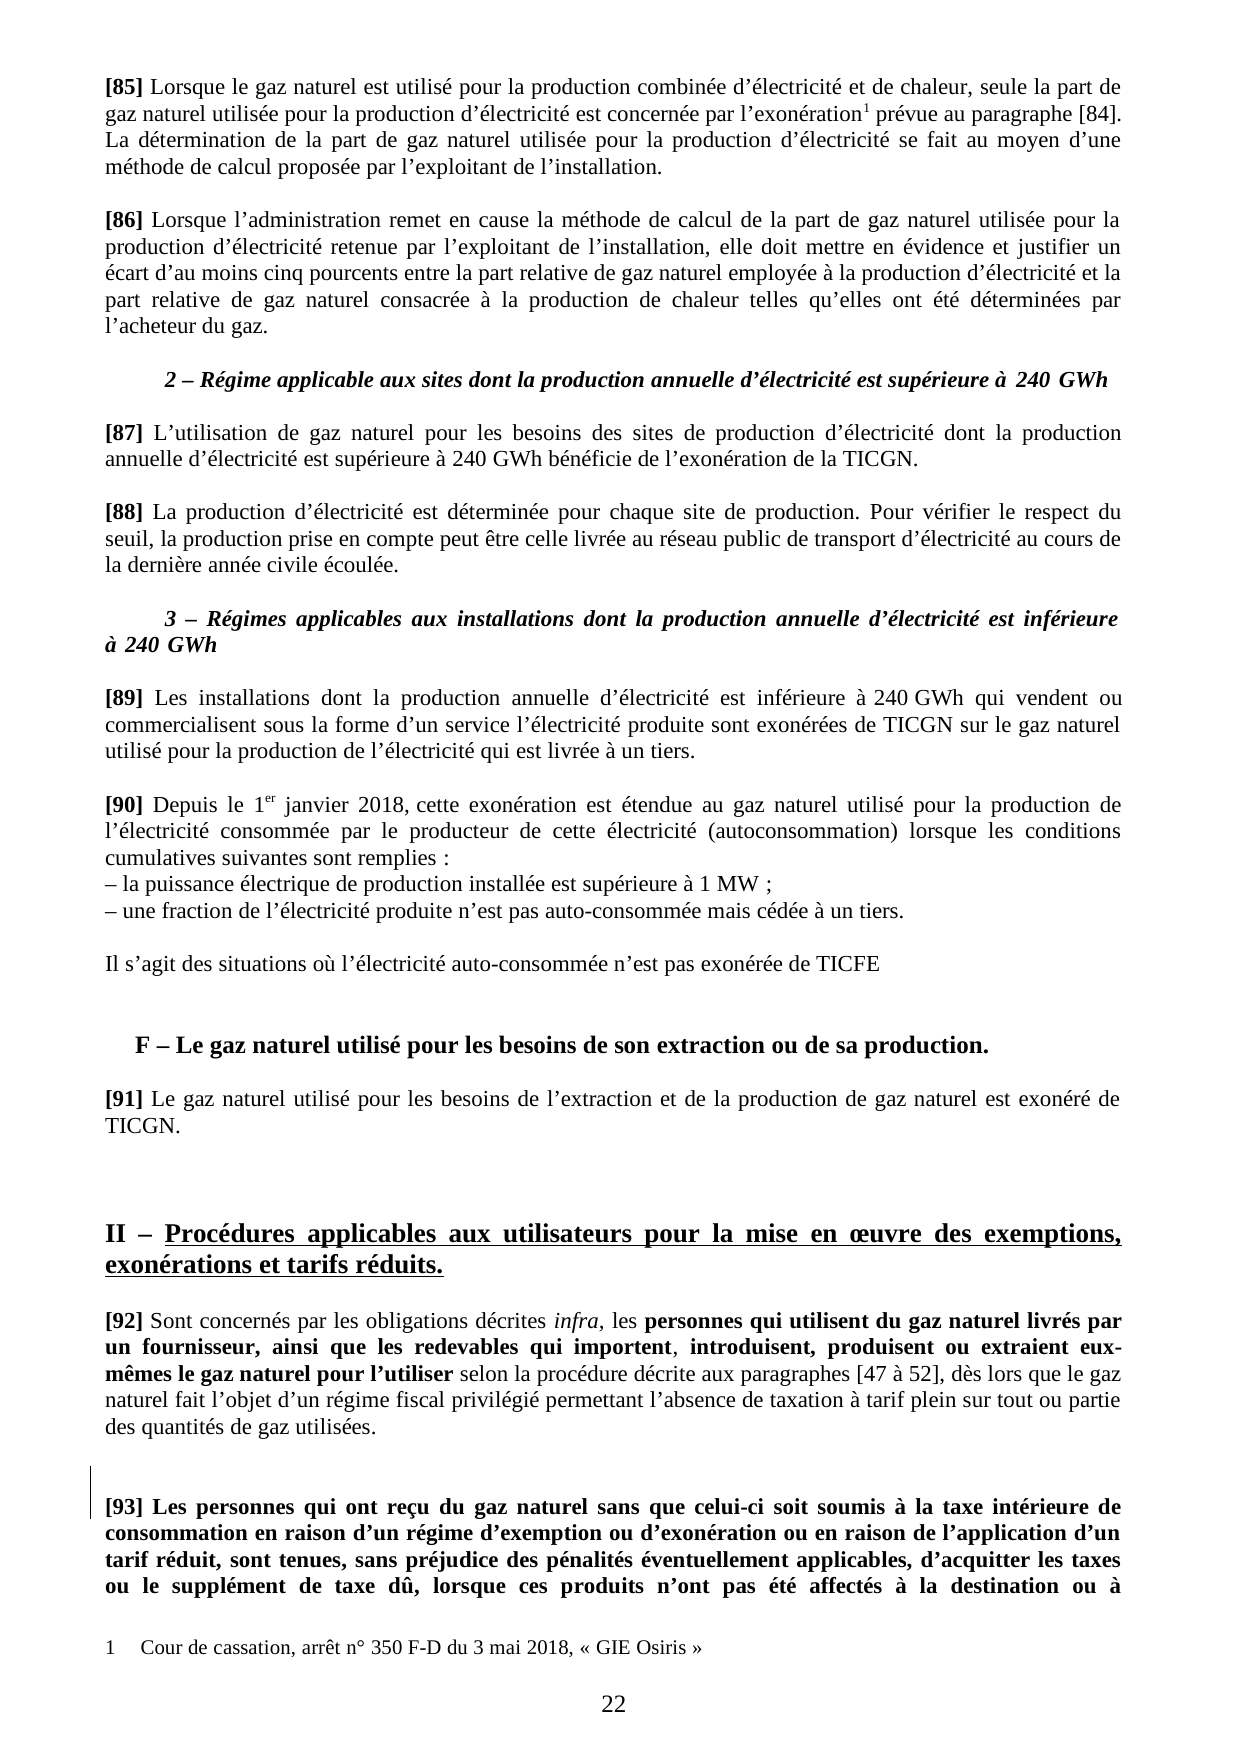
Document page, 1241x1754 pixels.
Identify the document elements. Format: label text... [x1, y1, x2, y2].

text – une fraction de l’électricité produite n’est pas auto-consommée mais cédée à un tiers. [105, 897, 1122, 923]
text Il s’agit des situations où l’électricité auto-consommée n’est pas exonérée de TICFE [105, 950, 1122, 976]
text – la puissance électrique de production installée est supérieure à 1 MW ; [105, 870, 1122, 897]
text [93] Les personnes qui ont reçu du gaz naturel sans que celui-ci soit soumis à la taxe intérieure de consommation en raison d’un régime d’exemption ou d’exonération ou en raison de l’application d’un tarif réduit, sont tenues, sans préjudice des pénalités éventuellement applicables, d’acquitter les taxes ou le supplément de taxe dû, lorsque ces produits n’ont pas été affectés à la destination ou à [105, 1492, 1122, 1599]
text [88] La production d’électricité est déterminée pour chaque site de production. Pour vérifier le respect du seuil, la production prise en compte peut être celle livrée au réseau public de transport d’électricité au cours de la dernière année civile écoulée. [105, 498, 1122, 578]
text II – Procédures applicables aux utilisateurs pour la mise en œuvre des exemptions, exonérations et tarifs réduits. [105, 1218, 1122, 1280]
text 3 – Régimes applicables aux installations dont la production annuelle d’électricité est inférieure à 240 GWh [105, 604, 1122, 658]
text Cour de cassation, arrêt n° 350 F-D du 3 mai 2018, « GIE Osiris » [105, 1635, 1122, 1659]
picture [104, 32, 1123, 1722]
text 2 – Régime applicable aux sites dont la production annuelle d’électricité est supérieure à 240 GWh [105, 365, 1122, 392]
text [91] Le gaz naturel utilisé pour les besoins de l’extraction et de la production de gaz naturel est exonéré de TICGN. [105, 1085, 1122, 1138]
text [89] Les installations dont la production annuelle d’électricité est inférieure à 240 GWh qui vendent ou commercialisent sous la forme d’un service l’électricité produite sont exonérées de TICGN sur le gaz naturel utilisé pour la production de l’électricité qui est livrée à un tiers. [105, 684, 1122, 764]
text [90] Depuis le 1er janvier 2018, cette exonération est étendue au gaz naturel utilisé pour la production de l’électricité consommée par le producteur de cette électricité (autoconsommation) lorsque les conditions cumulatives suivantes sont remplies : [105, 790, 1122, 870]
text [86] Lorsque l’administration remet en cause la méthode de calcul de la part de gaz naturel utilisée pour la production d’électricité retenue par l’exploitant de l’installation, elle doit mettre en évidence et justifier un écart d’au moins cinq pourcents entre la part relative de gaz naturel employée à la production d’électricité et la part relative de gaz naturel consacrée à la production de chaleur telles qu’elles ont été déterminées par l’acheteur du gaz. [105, 206, 1122, 339]
text F – Le gaz naturel utilisé pour les besoins de son extraction ou de sa production. [105, 1029, 1122, 1058]
text [92] Sont concernés par les obligations décrites infra, les personnes qui utilisent du gaz naturel livrés par un fournisseur, ainsi que les redevables qui importent, introduisent, produisent ou extraient eux-mêmes le gaz naturel pour l’utiliser selon la procédure décrite aux paragraphes [47 à 52], dès lors que le gaz naturel fait l’objet d’un régime fiscal privilégié permettant l’absence de taxation à tarif plein sur tout ou partie des quantités de gaz utilisées. [105, 1307, 1122, 1439]
text [85] Lorsque le gaz naturel est utilisé pour la production combinée d’électricité et de chaleur, seule la part de gaz naturel utilisée pour la production d’électricité est concernée par l’exonération prévue au paragraphe [84]. La détermination de la part de gaz naturel utilisée pour la production d’électricité se fait au moyen d’une méthode de calcul proposée par l’exploitant de l’installation. [105, 73, 1122, 179]
text [87] L’utilisation de gaz naturel pour les besoins des sites de production d’électricité dont la production annuelle d’électricité est supérieure à 240 GWh bénéficie de l’exonération de la TICGN. [105, 418, 1122, 472]
